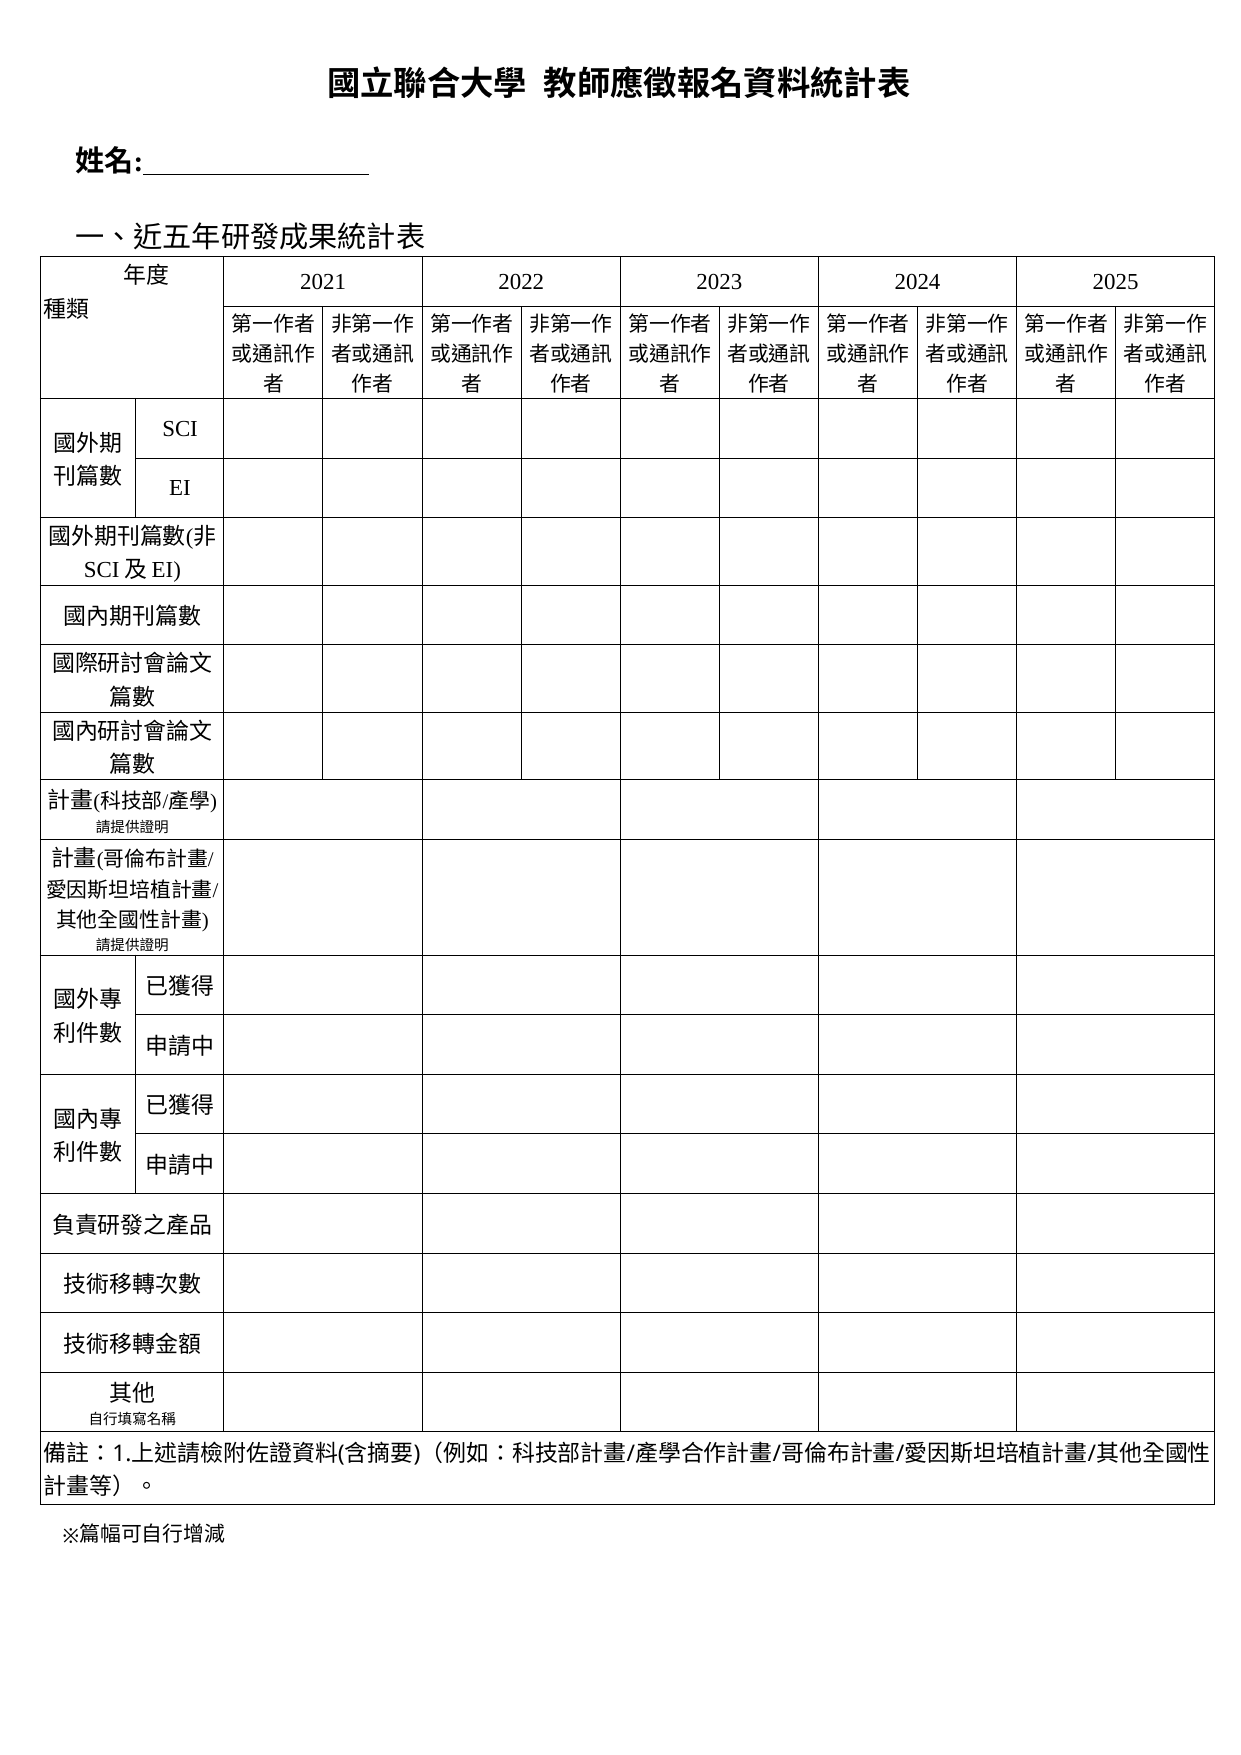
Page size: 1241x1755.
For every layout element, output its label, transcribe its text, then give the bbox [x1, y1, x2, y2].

table_cell [1017, 1194, 1214, 1252]
table_cell [720, 713, 818, 779]
table_cell [522, 399, 620, 457]
table_cell 國內專利件數 [41, 1075, 135, 1193]
table_cell [423, 1015, 620, 1074]
table_header 2025 [1017, 257, 1214, 306]
table_cell [224, 1015, 422, 1074]
table_cell [621, 1254, 818, 1312]
table_cell [819, 1134, 1016, 1193]
table_cell 第一作者或通訊作者 [423, 307, 521, 398]
table_cell [819, 1075, 1016, 1133]
table_cell [1017, 840, 1214, 954]
table_cell 國外期刊篇數 [41, 399, 135, 517]
table_cell [819, 840, 1016, 954]
table_cell SCI [136, 399, 223, 457]
table_cell [1017, 1254, 1214, 1312]
table_cell 備註：1.上述請檢附佐證資料(含摘要)（例如：科技部計畫/產學合作計畫/哥倫布計畫/愛因斯坦培植計畫/其他全國性計畫等）。 [41, 1432, 1214, 1504]
table_cell [621, 645, 719, 712]
table_cell [1017, 459, 1115, 517]
table_cell [621, 1075, 818, 1133]
table_cell [1116, 586, 1214, 644]
table_cell [423, 1075, 620, 1133]
table_cell [423, 1194, 620, 1252]
text 姓名: [75, 138, 1162, 180]
table_cell [819, 1313, 1016, 1372]
table_cell [323, 399, 422, 457]
table_cell [918, 713, 1016, 779]
table_cell 國內研討會論文篇數 [41, 713, 223, 779]
table_cell [224, 1134, 422, 1193]
table_cell 計畫(科技部/產學) 請提供證明 [41, 780, 223, 839]
table_cell [323, 459, 422, 517]
table_header 2024 [819, 257, 1016, 306]
table_cell [1116, 399, 1214, 457]
table_cell [1017, 780, 1214, 839]
table_cell [522, 586, 620, 644]
table_cell [423, 956, 620, 1014]
table_cell [522, 518, 620, 584]
table_cell [224, 1075, 422, 1133]
table_cell [819, 1194, 1016, 1252]
table_cell [720, 399, 818, 457]
table_cell EI [136, 459, 223, 517]
table_cell [224, 586, 322, 644]
table_cell [1116, 459, 1214, 517]
table_cell 技術移轉次數 [41, 1254, 223, 1312]
table_header 2021 [224, 257, 422, 306]
table_cell [224, 518, 322, 584]
table_cell [423, 1254, 620, 1312]
table_cell [621, 459, 719, 517]
table_cell [423, 459, 521, 517]
table_cell 非第一作者或通訊作者 [1116, 307, 1214, 398]
table_cell [621, 1015, 818, 1074]
table_cell 申請中 [136, 1134, 223, 1193]
table_cell [918, 586, 1016, 644]
table_cell 第一作者或通訊作者 [819, 307, 917, 398]
table_cell [522, 645, 620, 712]
table_cell [1017, 1075, 1214, 1133]
table_cell 申請中 [136, 1015, 223, 1074]
table_cell [1017, 518, 1115, 584]
table_cell [720, 645, 818, 712]
table_cell 非第一作者或通訊作者 [918, 307, 1016, 398]
table_cell [423, 713, 521, 779]
table_cell [621, 956, 818, 1014]
table_cell 已獲得 [136, 956, 223, 1014]
table_cell 非第一作者或通訊作者 [323, 307, 422, 398]
table_cell [1017, 956, 1214, 1014]
table_cell [621, 1134, 818, 1193]
table_cell [1017, 399, 1115, 457]
table_cell 技術移轉金額 [41, 1313, 223, 1372]
table_cell [819, 956, 1016, 1014]
table_cell [819, 459, 917, 517]
table_cell [621, 1194, 818, 1252]
table_cell [224, 1194, 422, 1252]
table_cell [1116, 518, 1214, 584]
table_cell [720, 459, 818, 517]
table_cell [423, 399, 521, 457]
table_cell 國內期刊篇數 [41, 586, 223, 644]
table_cell [224, 840, 422, 954]
table_cell 已獲得 [136, 1075, 223, 1133]
table_cell [423, 518, 521, 584]
table_cell [423, 1313, 620, 1372]
table_cell [918, 399, 1016, 457]
table_cell [819, 1254, 1016, 1312]
table_cell [1017, 1134, 1214, 1193]
table_cell [423, 586, 521, 644]
table_cell [819, 518, 917, 584]
table_cell [224, 956, 422, 1014]
table_cell [621, 780, 818, 839]
table_cell [224, 1373, 422, 1431]
table_cell [323, 586, 422, 644]
table_cell 負責研發之產品 [41, 1194, 223, 1252]
table_cell [224, 713, 322, 779]
table_cell 非第一作者或通訊作者 [720, 307, 818, 398]
table_cell 其他 自行填寫名稱 [41, 1373, 223, 1431]
table_cell [720, 586, 818, 644]
table_cell [819, 645, 917, 712]
table_cell [224, 399, 322, 457]
table_header 2023 [621, 257, 818, 306]
table_cell [1017, 586, 1115, 644]
text 國立聯合大學 教師應徵報名資料統計表 [75, 56, 1162, 104]
table_cell [621, 586, 719, 644]
table_cell [1017, 1313, 1214, 1372]
table_cell [224, 1313, 422, 1372]
table_cell [1017, 713, 1115, 779]
table_cell [1017, 1015, 1214, 1074]
table_cell [918, 518, 1016, 584]
table_cell 計畫(哥倫布計畫/愛因斯坦培植計畫/其他全國性計畫) 請提供證明 [41, 840, 223, 954]
table_cell [1017, 645, 1115, 712]
table_cell [621, 518, 719, 584]
table_cell [918, 459, 1016, 517]
table_cell [522, 459, 620, 517]
table_cell 第一作者或通訊作者 [1017, 307, 1115, 398]
table_cell [423, 840, 620, 954]
table_cell [1017, 1373, 1214, 1431]
table_cell [621, 1313, 818, 1372]
table_cell [323, 645, 422, 712]
table_cell [819, 399, 917, 457]
table_cell [720, 518, 818, 584]
text ※篇幅可自行增減 [62, 1518, 1240, 1548]
table_cell [918, 645, 1016, 712]
table_cell [819, 1373, 1016, 1431]
table_cell [423, 1373, 620, 1431]
table_cell [522, 713, 620, 779]
table_cell [224, 780, 422, 839]
table_cell 國外專利件數 [41, 956, 135, 1074]
table_cell [224, 1254, 422, 1312]
table_cell [1116, 713, 1214, 779]
table_cell 第一作者或通訊作者 [224, 307, 322, 398]
table_cell 國際研討會論文篇數 [41, 645, 223, 712]
table_cell [819, 713, 917, 779]
table_cell [423, 1134, 620, 1193]
table_cell [819, 1015, 1016, 1074]
table_cell [323, 713, 422, 779]
table_cell [323, 518, 422, 584]
table_cell [423, 780, 620, 839]
table_cell [621, 1373, 818, 1431]
table_cell [621, 840, 818, 954]
table_cell [621, 399, 719, 457]
table_header 2022 [423, 257, 620, 306]
table_cell [224, 459, 322, 517]
table_cell 第一作者或通訊作者 [621, 307, 719, 398]
table_cell 非第一作者或通訊作者 [522, 307, 620, 398]
table_cell [423, 645, 521, 712]
table_cell [819, 586, 917, 644]
table_cell [621, 713, 719, 779]
table_header 年度 種類 [41, 257, 223, 398]
table_cell [224, 645, 322, 712]
text 一、近五年研發成果統計表 [75, 214, 1162, 256]
table_cell 國外期刊篇數(非SCI及EI) [41, 518, 223, 584]
table_cell [819, 780, 1016, 839]
table_cell [1116, 645, 1214, 712]
